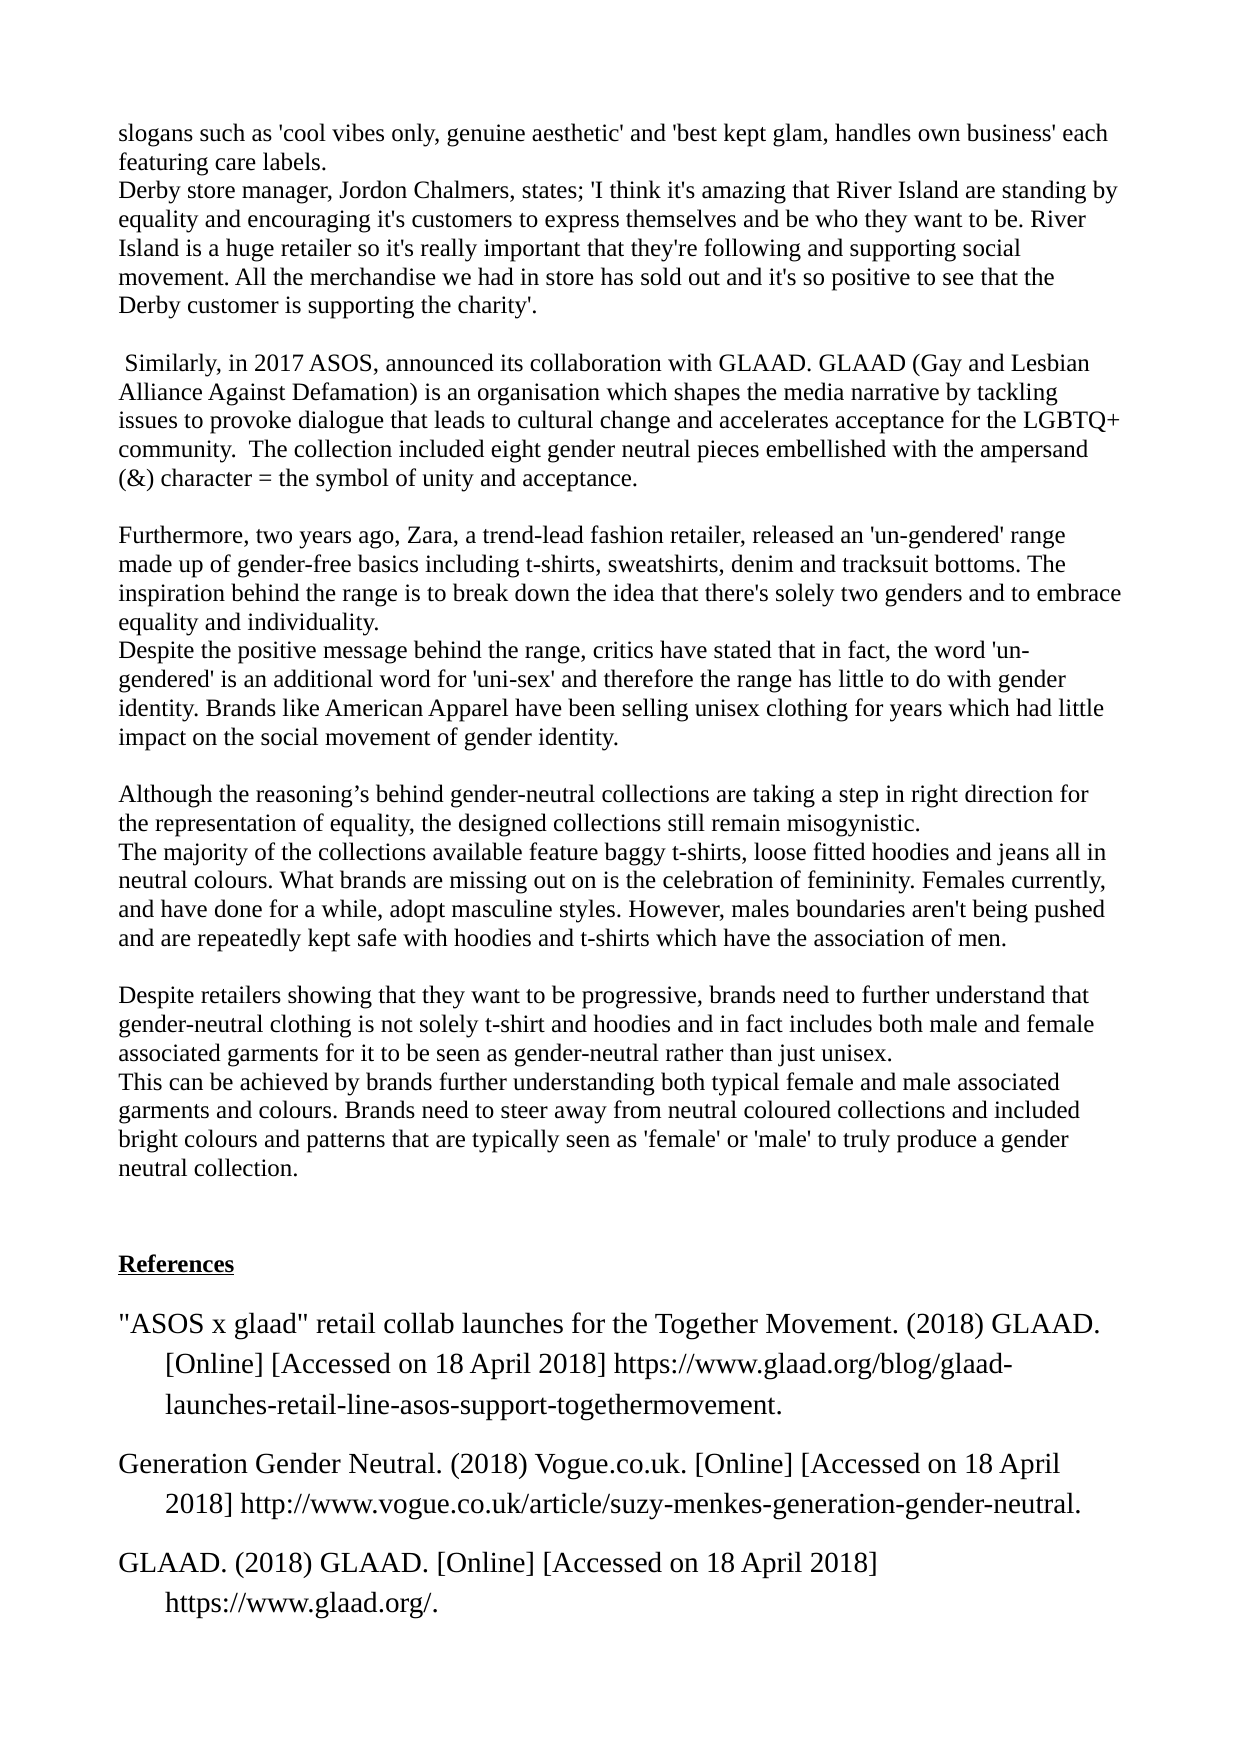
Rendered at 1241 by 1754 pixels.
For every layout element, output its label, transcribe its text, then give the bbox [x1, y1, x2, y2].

text Generation Gender Neutral. (2018) Vogue.co.uk. [Online] [Accessed on 18 April 2018] http://www.vogue.co.uk/article/suzy-menkes-generation-gender-neutral. [118, 1446, 1122, 1519]
text Despite the positive message behind the range, critics have stated that in fact, the word 'un-gendered' is an additional word for 'uni-sex' and therefore the range has little to do with gender identity. Brands like American Apparel have been selling unisex clothing for years which had little impact on the social movement of gender identity. [118, 636, 1122, 751]
text References [118, 1249, 1122, 1278]
text GLAAD. (2018) GLAAD. [Online] [Accessed on 18 April 2018] https://www.glaad.org/. [118, 1545, 1122, 1619]
text "ASOS x glaad" retail collab launches for the Together Movement. (2018) GLAAD. [Online] [Accessed on 18 April 2018] https://www.glaad.org/blog/glaad-launches-retail-line-asos-support-togethermovement. [118, 1306, 1122, 1420]
text Similarly, in 2017 ASOS, announced its collaboration with GLAAD. GLAAD (Gay and Lesbian Alliance Against Defamation) is an organisation which shapes the media narrative by tackling issues to provoke dialogue that leads to cultural change and accelerates acceptance for the LGBTQ+ community. The collection included eight gender neutral pieces embellished with the ampersand (&) character = the symbol of unity and acceptance. [118, 348, 1122, 492]
text slogans such as 'cool vibes only, genuine aesthetic' and 'best kept glam, handles own business' each featuring care labels. [118, 118, 1122, 176]
text This can be achieved by brands further understanding both typical female and male associated garments and colours. Brands need to steer away from neutral coloured collections and included bright colours and patterns that are typically seen as 'female' or 'male' to truly produce a gender neutral collection. [118, 1067, 1122, 1182]
text Derby store manager, Jordon Chalmers, states; 'I think it's amazing that River Island are standing by equality and encouraging it's customers to express themselves and be who they want to be. River Island is a huge retailer so it's really important that they're following and supporting social movement. All the merchandise we had in store has sold out and it's so positive to see that the Derby customer is supporting the charity'. [118, 176, 1122, 319]
text Furthermore, two years ago, Zara, a trend-lead fashion retailer, released an 'un-gendered' range made up of gender-free basics including t-shirts, sweatshirts, denim and tracksuit bottoms. The inspiration behind the range is to break down the idea that there's solely two genders and to embrace equality and individuality. [118, 521, 1122, 636]
text Despite retailers showing that they want to be progressive, brands need to further understand that gender-neutral clothing is not solely t-shirt and hoodies and in fact includes both male and female associated garments for it to be seen as gender-neutral rather than just unisex. [118, 981, 1122, 1067]
text Although the reasoning’s behind gender-neutral collections are taking a step in right direction for the representation of equality, the designed collections still remain misogynistic. The majority of the collections available feature baggy t-shirts, loose fitted hoodies and jeans all in neutral colours. What brands are missing out on is the celebration of femininity. Females currently, and have done for a while, adopt masculine styles. However, males boundaries aren't being pushed and are repeatedly kept safe with hoodies and t-shirts which have the association of men. [118, 779, 1122, 952]
